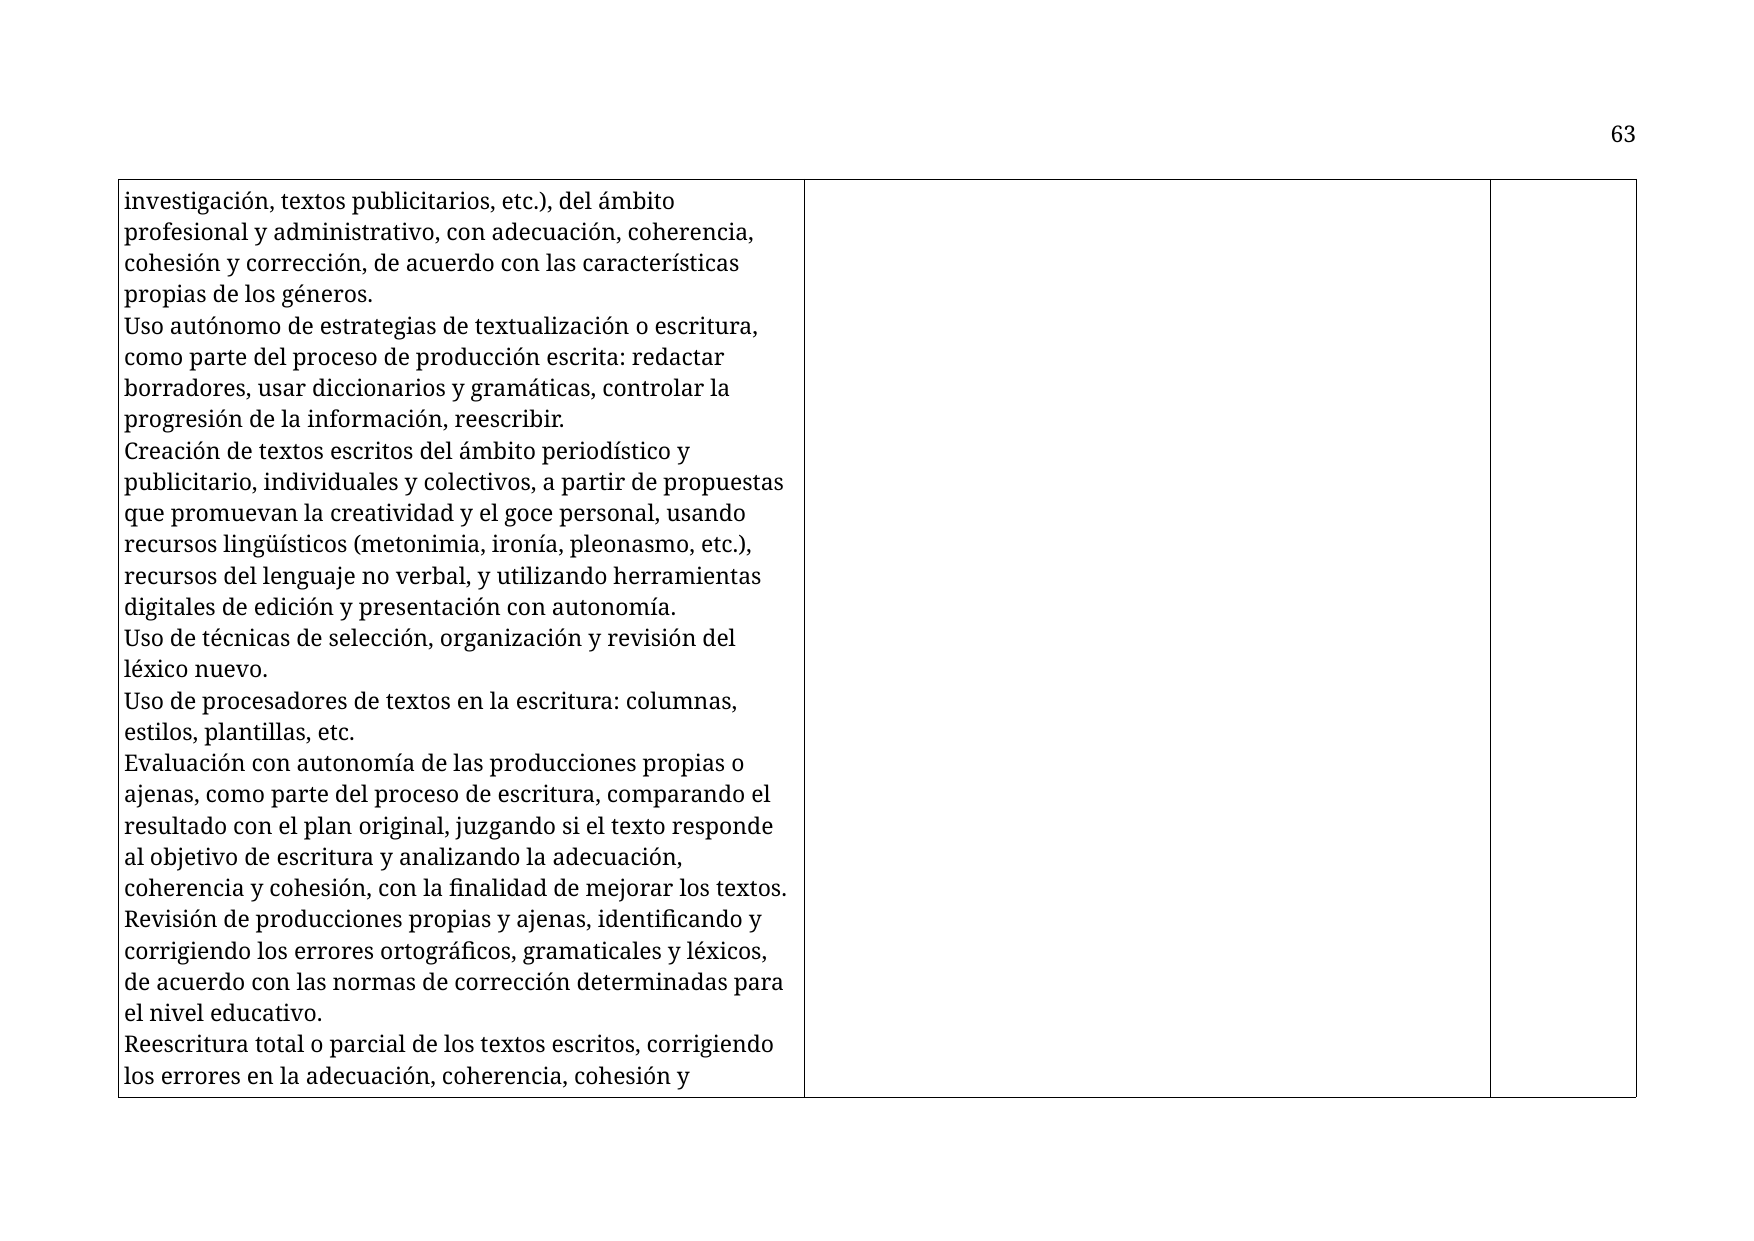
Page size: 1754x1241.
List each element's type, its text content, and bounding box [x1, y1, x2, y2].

table_cell investigación, textos publicitarios, etc.), del ámbito profesional y administrativo, con adecuación, coherencia, cohesión y corrección, de acuerdo con las características propias de los géneros. Uso autónomo de estrategias de textualización o escritura, como parte del proceso de producción escrita: redactar borradores, usar diccionarios y gramáticas, controlar la progresión de la información, reescribir. Creación de textos escritos del ámbito periodístico y publicitario, individuales y colectivos, a partir de propuestas que promuevan la creatividad y el goce personal, usando recursos lingüísticos (metonimia, ironía, pleonasmo, etc.), recursos del lenguaje no verbal, y utilizando herramientas digitales de edición y presentación con autonomía. Uso de técnicas de selección, organización y revisión del léxico nuevo. Uso de procesadores de textos en la escritura: columnas, estilos, plantillas, etc. Evaluación con autonomía de las producciones propias o ajenas, como parte del proceso de escritura, comparando el resultado con el plan original, juzgando si el texto responde al objetivo de escritura y analizando la adecuación, coherencia y cohesión, con la finalidad de mejorar los textos. Revisión de producciones propias y ajenas, identificando y corrigiendo los errores ortográficos, gramaticales y léxicos, de acuerdo con las normas de corrección determinadas para el nivel educativo. Reescritura total o parcial de los textos escritos, corrigiendo los errores en la adecuación, coherencia, cohesión y [119, 180, 804, 1097]
table_cell [805, 180, 1490, 1097]
table_cell [1491, 180, 1636, 1097]
